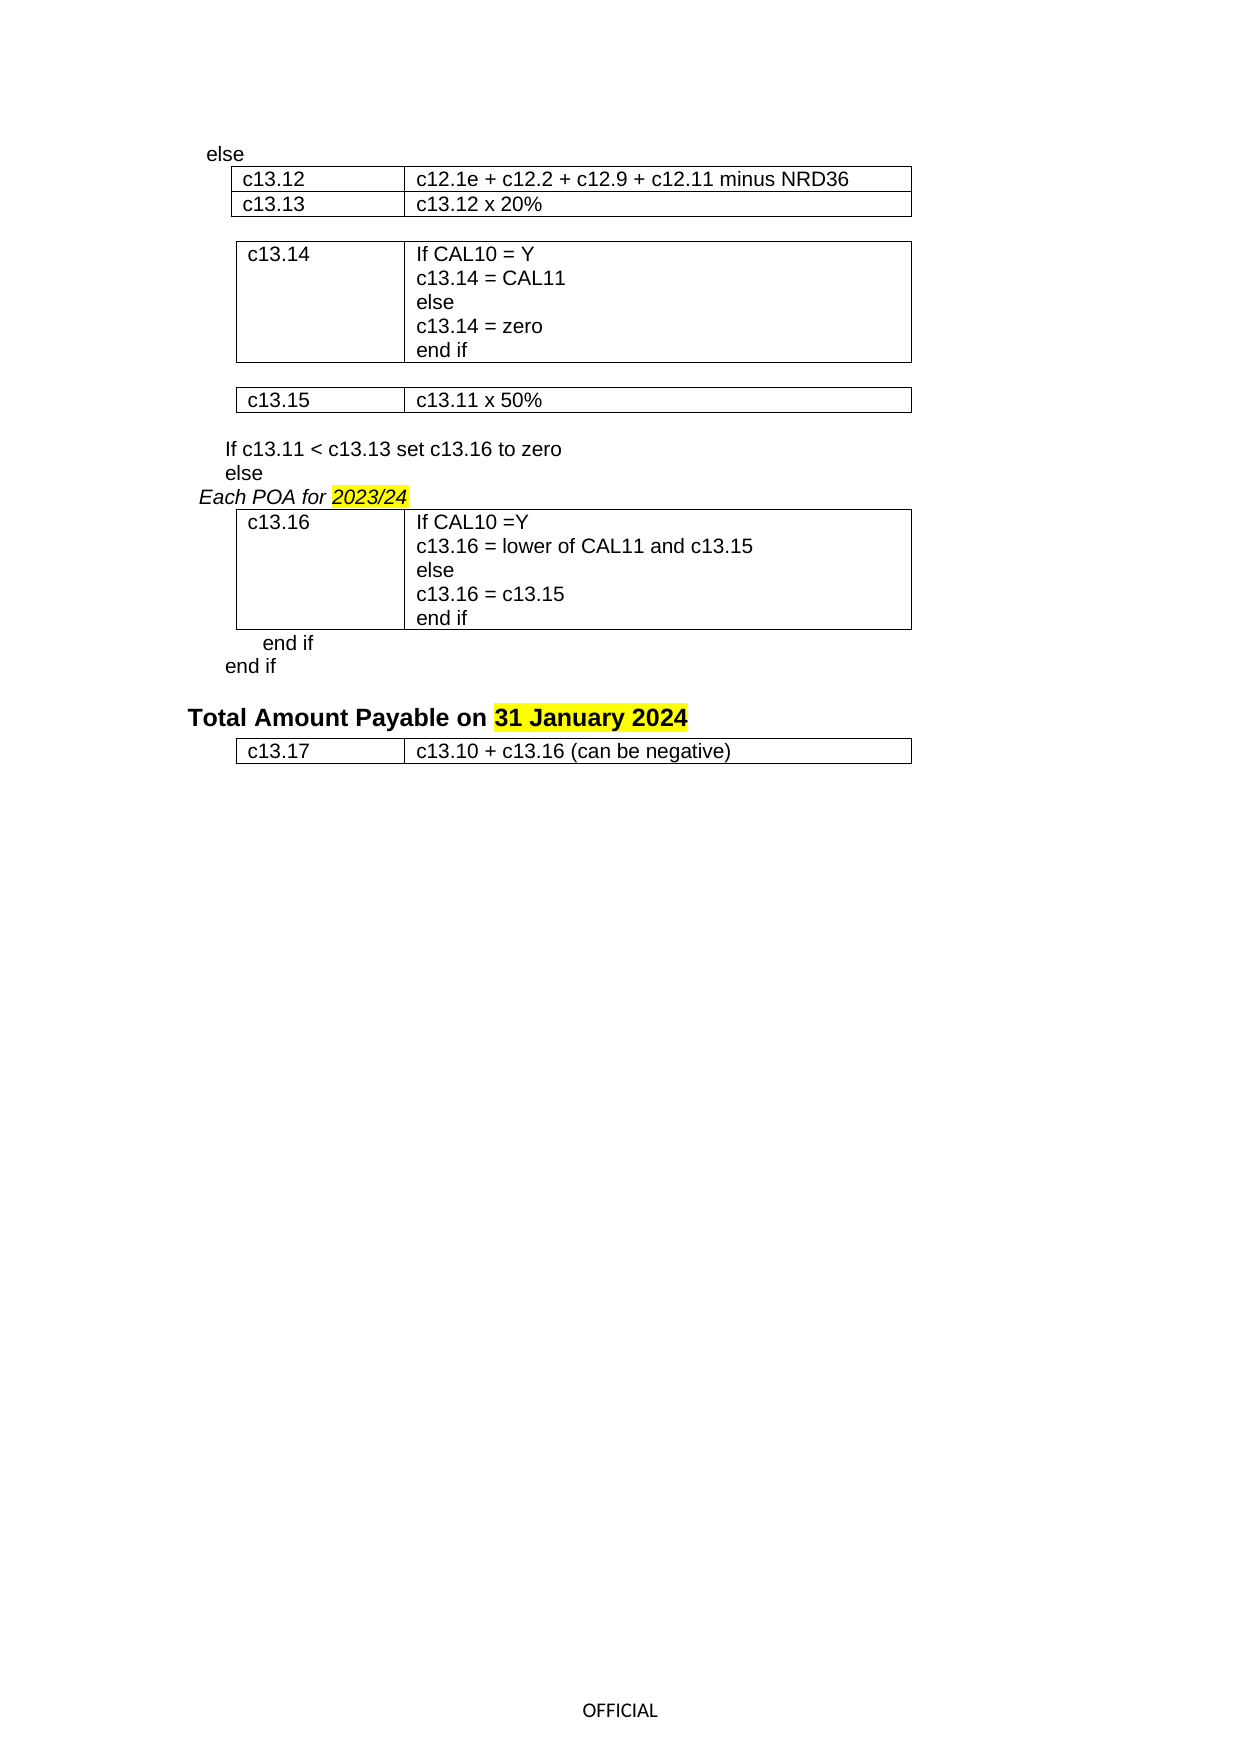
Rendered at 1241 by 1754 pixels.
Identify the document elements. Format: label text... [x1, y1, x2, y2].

text end if [262, 630, 1053, 654]
table_header If CAL10 = Y c13.14 = CAL11 else c13.14 = zero end if [405, 242, 911, 362]
table_header c13.16 [237, 510, 404, 629]
subtitle Total Amount Payable on 31 January 2024 [187, 703, 1053, 732]
table_header c13.17 [237, 739, 404, 763]
table_header c13.14 [237, 242, 404, 362]
table_cell c13.12 x 20% [405, 192, 911, 216]
table_header c13.10 + c13.16 (can be negative) [405, 739, 911, 763]
table_cell c13.13 [232, 192, 404, 216]
text else [225, 461, 1053, 484]
text Each POA for 2023/24 [187, 484, 1053, 508]
table_header c12.1e + c12.2 + c12.9 + c12.11 minus NRD36 [405, 167, 911, 191]
table_header c13.15 [237, 388, 404, 412]
text else [206, 142, 1053, 166]
table_header c13.12 [232, 167, 404, 191]
text If c13.11 < c13.13 set c13.16 to zero [225, 437, 1053, 461]
table_header c13.11 x 50% [405, 388, 911, 412]
text end if [225, 654, 1053, 678]
table_header If CAL10 =Y c13.16 = lower of CAL11 and c13.15 else c13.16 = c13.15 end if [405, 510, 911, 629]
